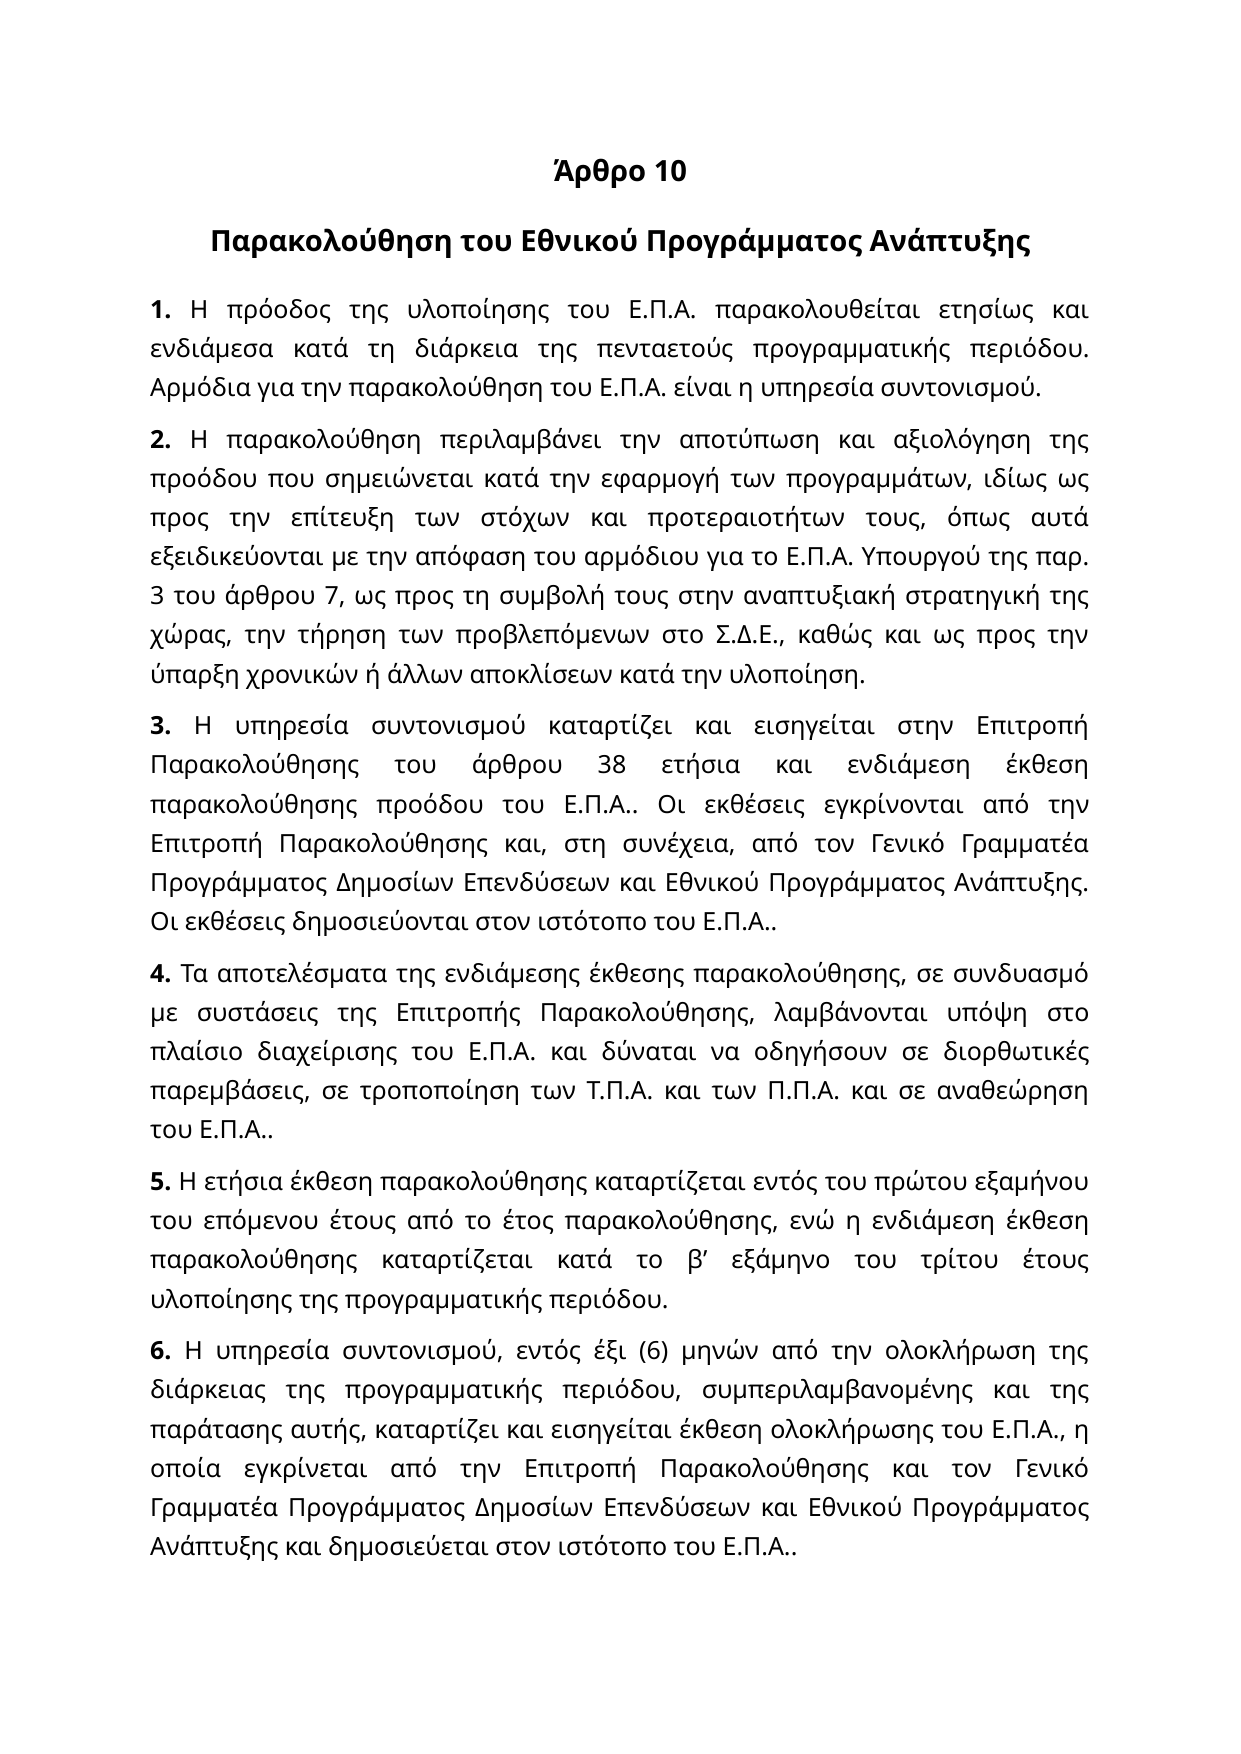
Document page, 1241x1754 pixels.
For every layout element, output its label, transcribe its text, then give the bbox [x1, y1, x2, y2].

text 4. Τα αποτελέσματα της ενδιάμεσης έκθεσης παρακολούθησης, σε συνδυασμό με συστάσεις της Επιτροπής Παρακολούθησης, λαμβάνονται υπόψη στο πλαίσιο διαχείρισης του Ε.Π.Α. και δύναται να οδηγήσουν σε διορθωτικές παρεμβάσεις, σε τροποποίηση των Τ.Π.Α. και των Π.Π.Α. και σε αναθεώρηση του Ε.Π.Α.. [150, 955, 1090, 1146]
text 3. Η υπηρεσία συντονισμού καταρτίζει και εισηγείται στην Επιτροπή Παρακολούθησης του άρθρου 38 ετήσια και ενδιάμεση έκθεση παρακολούθησης προόδου του Ε.Π.Α.. Οι εκθέσεις εγκρίνονται από την Επιτροπή Παρακολούθησης και, στη συνέχεια, από τον Γενικό Γραμματέα Προγράμματος Δημοσίων Επενδύσεων και Εθνικού Προγράμματος Ανάπτυξης. Οι εκθέσεις δημοσιεύονται στον ιστότοπο του Ε.Π.Α.. [150, 708, 1090, 938]
subtitle Παρακολούθηση του Εθνικού Προγράμματος Ανάπτυξης [150, 221, 1090, 260]
text 2. Η παρακολούθηση περιλαμβάνει την αποτύπωση και αξιολόγηση της προόδου που σημειώνεται κατά την εφαρμογή των προγραμμάτων, ιδίως ως προς την επίτευξη των στόχων και προτεραιοτήτων τους, όπως αυτά εξειδικεύονται με την απόφαση του αρμόδιου για το Ε.Π.Α. Υπουργού της παρ. 3 του άρθρου 7, ως προς τη συμβολή τους στην αναπτυξιακή στρατηγική της χώρας, την τήρηση των προβλεπόμενων στο Σ.Δ.Ε., καθώς και ως προς την ύπαρξη χρονικών ή άλλων αποκλίσεων κατά την υλοποίηση. [150, 421, 1090, 690]
text 6. Η υπηρεσία συντονισμού, εντός έξι (6) μηνών από την ολοκλήρωση της διάρκειας της προγραμματικής περιόδου, συμπεριλαμβανομένης και της παράτασης αυτής, καταρτίζει και εισηγείται έκθεση ολοκλήρωσης του Ε.Π.Α., η οποία εγκρίνεται από την Επιτροπή Παρακολούθησης και τον Γενικό Γραμματέα Προγράμματος Δημοσίων Επενδύσεων και Εθνικού Προγράμματος Ανάπτυξης και δημοσιεύεται στον ιστότοπο του Ε.Π.Α.. [150, 1333, 1090, 1563]
subtitle Άρθρο 10 [150, 150, 1090, 190]
text 5. Η ετήσια έκθεση παρακολούθησης καταρτίζεται εντός του πρώτου εξαμήνου του επόμενου έτους από το έτος παρακολούθησης, ενώ η ενδιάμεση έκθεση παρακολούθησης καταρτίζεται κατά το β’ εξάμηνο του τρίτου έτους υλοποίησης της προγραμματικής περιόδου. [150, 1164, 1090, 1315]
text 1. Η πρόοδος της υλοποίησης του Ε.Π.Α. παρακολουθείται ετησίως και ενδιάμεσα κατά τη διάρκεια της πενταετούς προγραμματικής περιόδου. Αρμόδια για την παρακολούθηση του Ε.Π.Α. είναι η υπηρεσία συντονισμού. [150, 291, 1090, 404]
